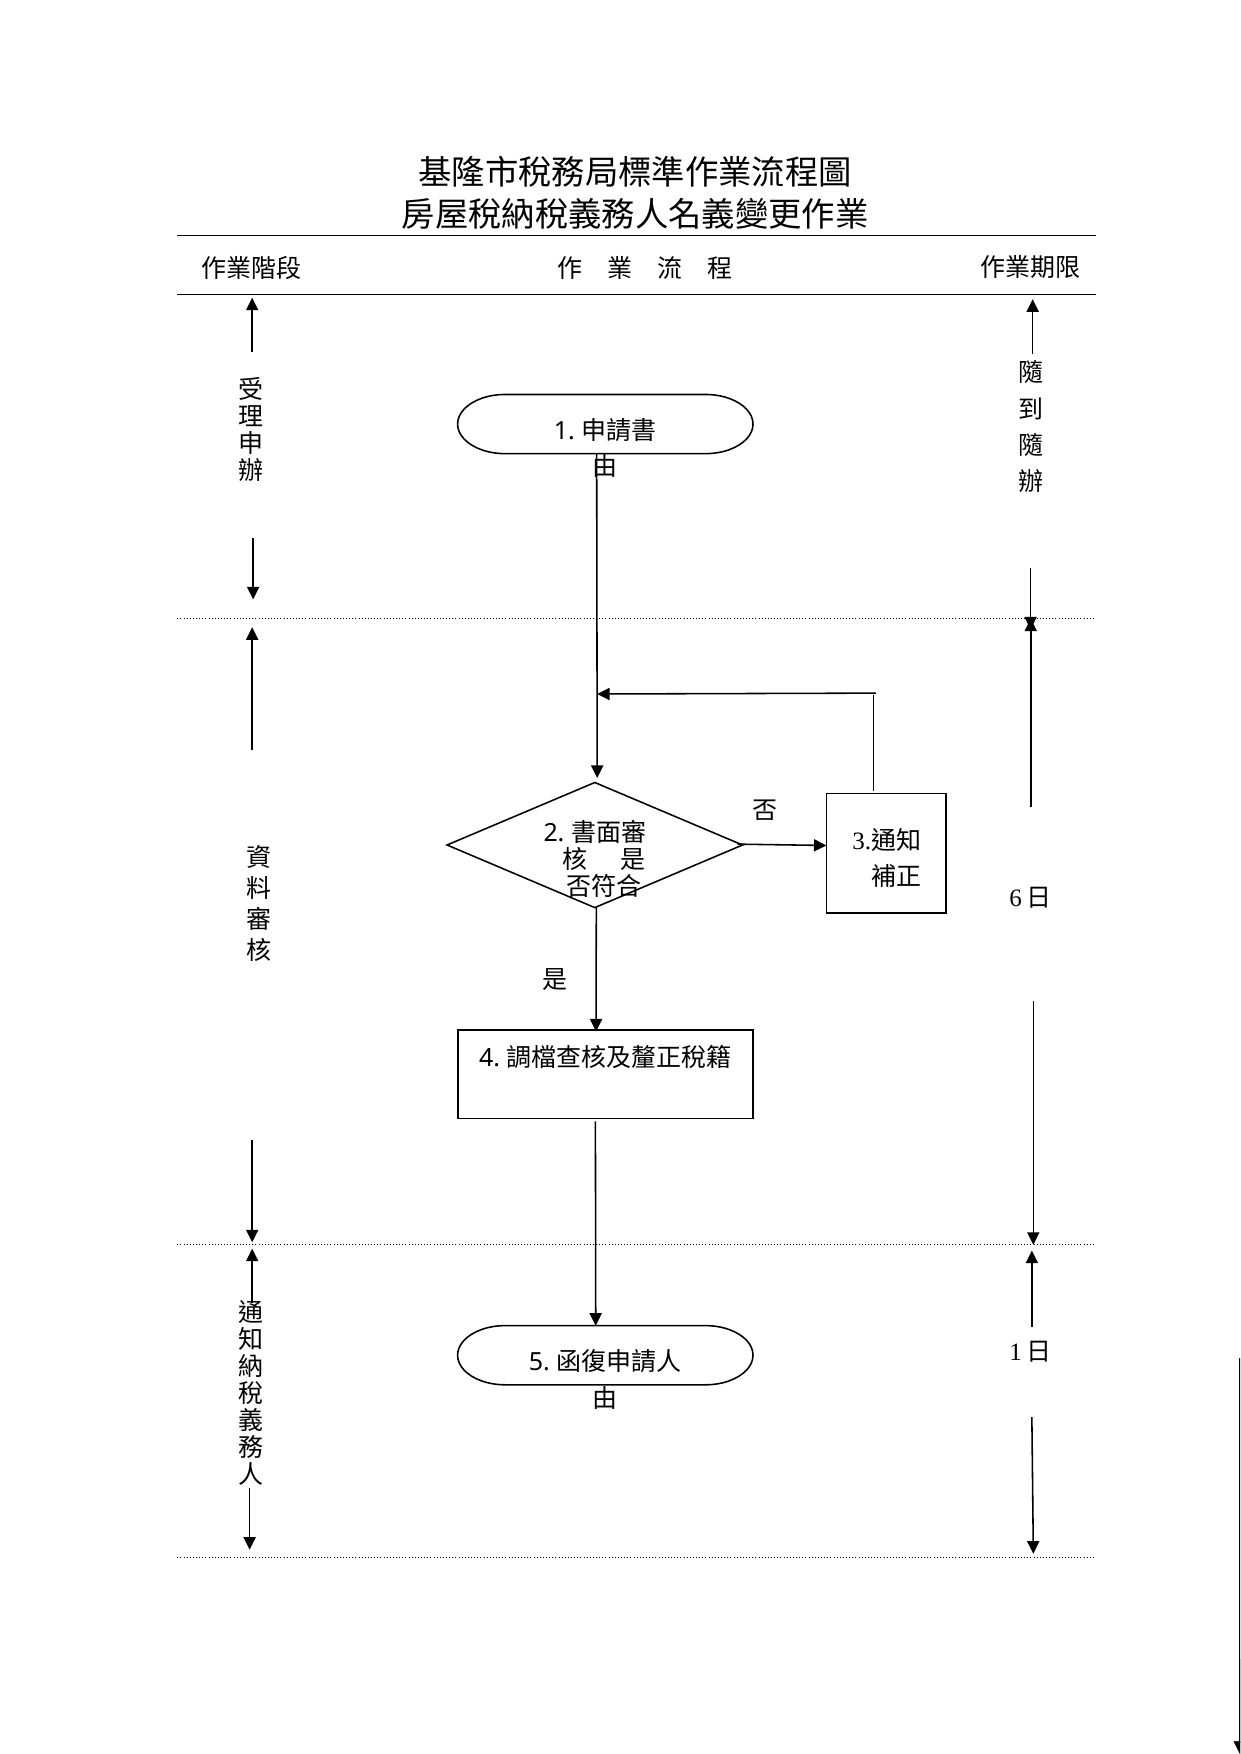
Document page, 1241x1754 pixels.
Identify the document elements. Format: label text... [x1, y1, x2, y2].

table_cell [325, 618, 965, 1244]
table_cell 6日 [965, 618, 1096, 1244]
table_cell [325, 1244, 965, 1557]
table_header 作業期限 [965, 236, 1096, 294]
table_cell [325, 295, 965, 618]
text 基隆市稅務局標準作業流程圖 [177, 148, 1092, 193]
text 房屋稅納稅義務人名義變更作業 [177, 193, 1092, 235]
table_header 作 業 流 程 [325, 236, 965, 294]
table_cell 1日 [965, 1244, 1096, 1557]
table_cell [177, 618, 325, 1244]
table_cell 通 知 納 稅 義 務 人 [177, 1244, 325, 1557]
table_header 作業階段 [177, 236, 325, 294]
table_cell 受 理 申 辦 [177, 295, 325, 618]
table_cell [605, 1400, 612, 1406]
table_cell 隨 到 隨 辦 [965, 295, 1096, 618]
table_cell [605, 468, 612, 474]
